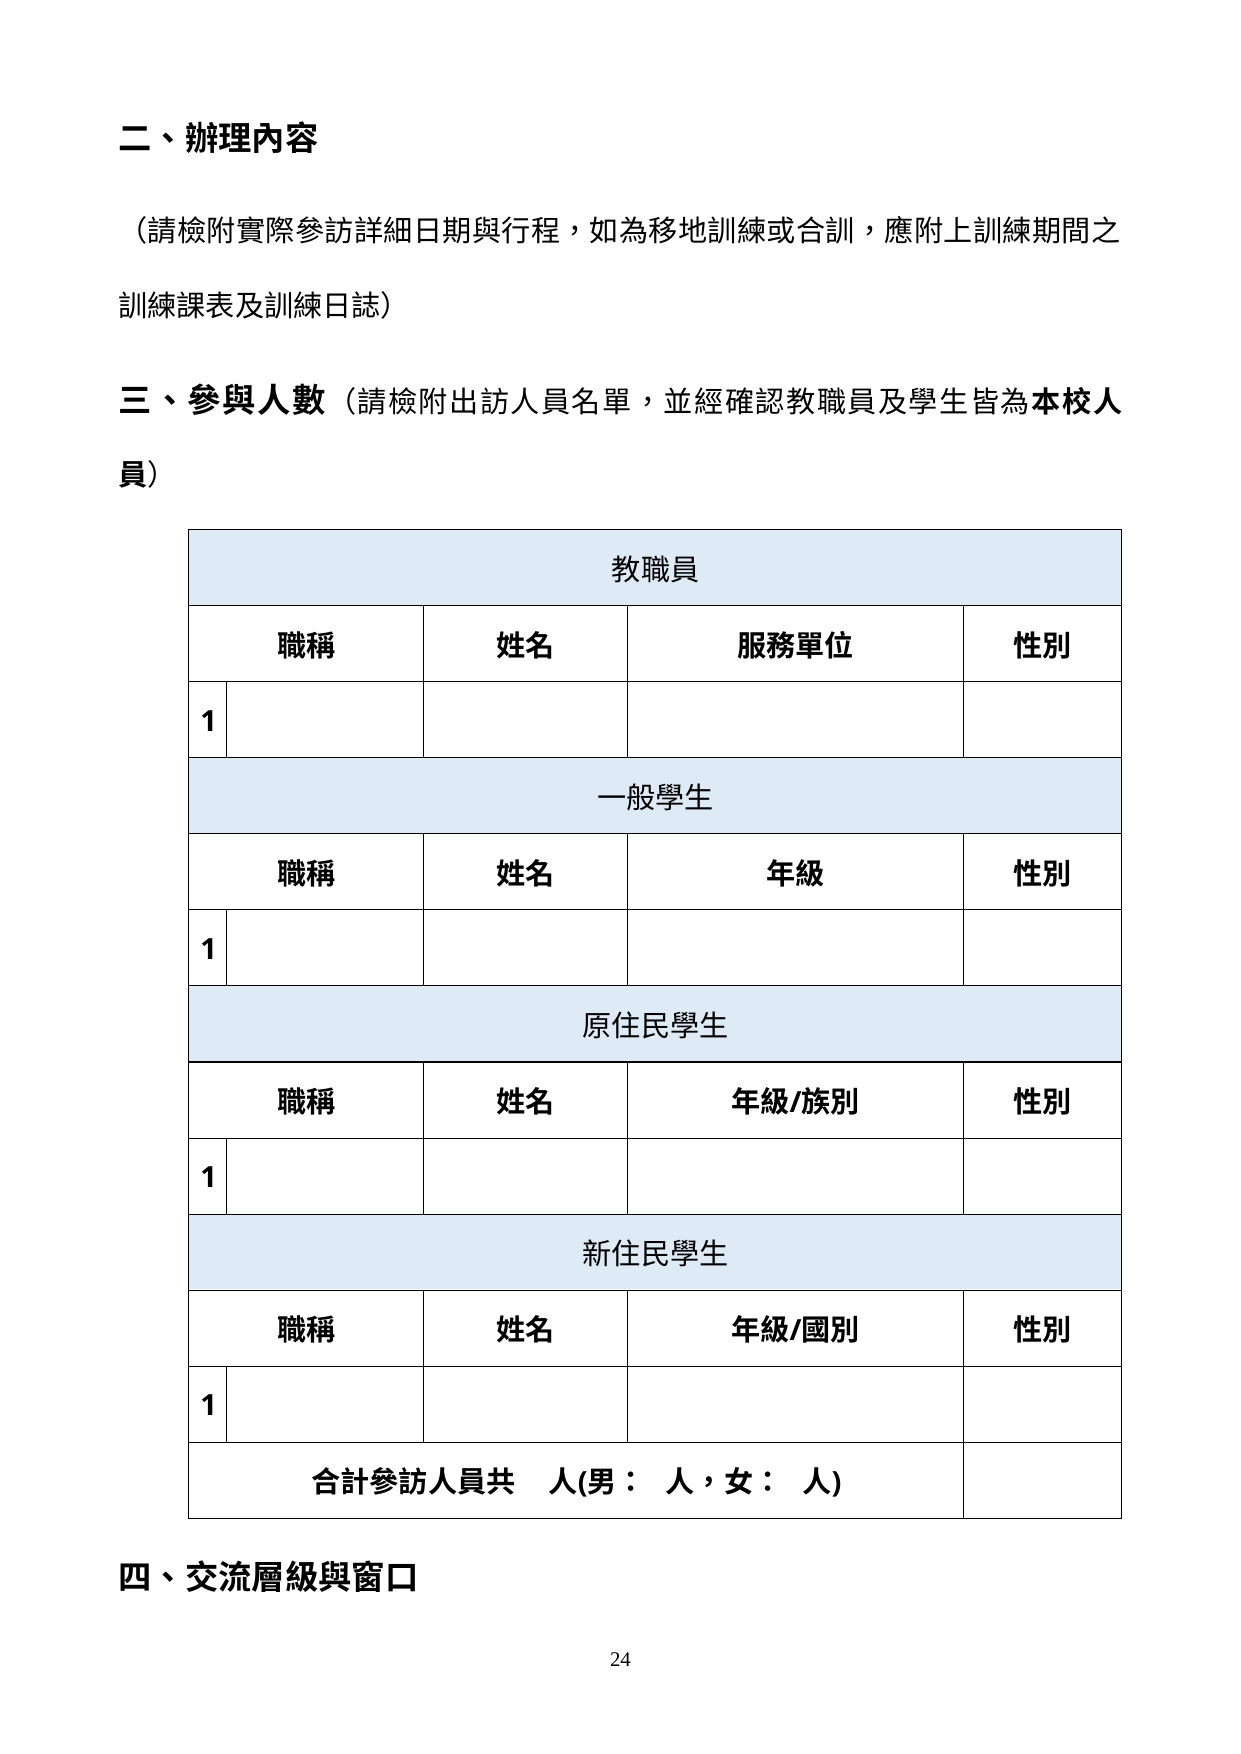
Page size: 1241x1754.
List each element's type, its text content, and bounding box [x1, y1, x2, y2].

table_cell 職稱 [189, 834, 423, 909]
table_cell 一般學生 [189, 758, 1121, 833]
table_cell [628, 1139, 963, 1213]
table_cell [227, 1367, 423, 1442]
table_cell 服務單位 [628, 606, 963, 681]
table_cell 年級 [628, 834, 963, 909]
text （請檢附實際參訪詳細日期與行程，如為移地訓練或合訓，應附上訓練期間之訓練課表及訓練日誌） [118, 192, 1122, 342]
table_cell 新住民學生 [189, 1215, 1121, 1289]
table_cell 合計參訪人員共 人(男： 人，女： 人) [189, 1443, 963, 1518]
table_cell [424, 1139, 627, 1213]
table_cell 性別 [964, 1063, 1121, 1137]
table_cell [964, 910, 1121, 985]
table_cell [964, 1367, 1121, 1442]
table_cell 姓名 [424, 834, 627, 909]
table_cell 年級/國別 [628, 1291, 963, 1366]
table_cell [628, 910, 963, 985]
table_cell 職稱 [189, 606, 423, 681]
table_cell [227, 910, 423, 985]
table_cell 年級/族別 [628, 1063, 963, 1137]
table_cell 性別 [964, 606, 1121, 681]
table_cell [424, 682, 627, 757]
text 三、參與人數（請檢附出訪人員名單，並經確認教職員及學生皆為本校人員） [118, 360, 1122, 510]
table_cell [964, 1443, 1121, 1518]
table_cell 職稱 [189, 1063, 423, 1137]
table_cell [964, 682, 1121, 757]
table_header 教職員 [189, 530, 1121, 605]
table_cell [227, 682, 423, 757]
table_cell 1 [189, 1139, 226, 1213]
table_cell 性別 [964, 834, 1121, 909]
table_cell 職稱 [189, 1291, 423, 1366]
table_cell [628, 682, 963, 757]
table_cell [424, 1367, 627, 1442]
table_cell 姓名 [424, 606, 627, 681]
table_cell [964, 1139, 1121, 1213]
table_cell 1 [189, 682, 226, 757]
text 二、辦理內容 [118, 98, 1122, 173]
table_cell [227, 1139, 423, 1213]
table_cell 姓名 [424, 1291, 627, 1366]
table_cell 姓名 [424, 1063, 627, 1137]
table_cell [628, 1367, 963, 1442]
table_cell 1 [189, 1367, 226, 1442]
table_cell 1 [189, 910, 226, 985]
table_cell 性別 [964, 1291, 1121, 1366]
table_cell [424, 910, 627, 985]
table_cell 原住民學生 [189, 986, 1121, 1061]
text 四、交流層級與窗口 [118, 1537, 1122, 1612]
